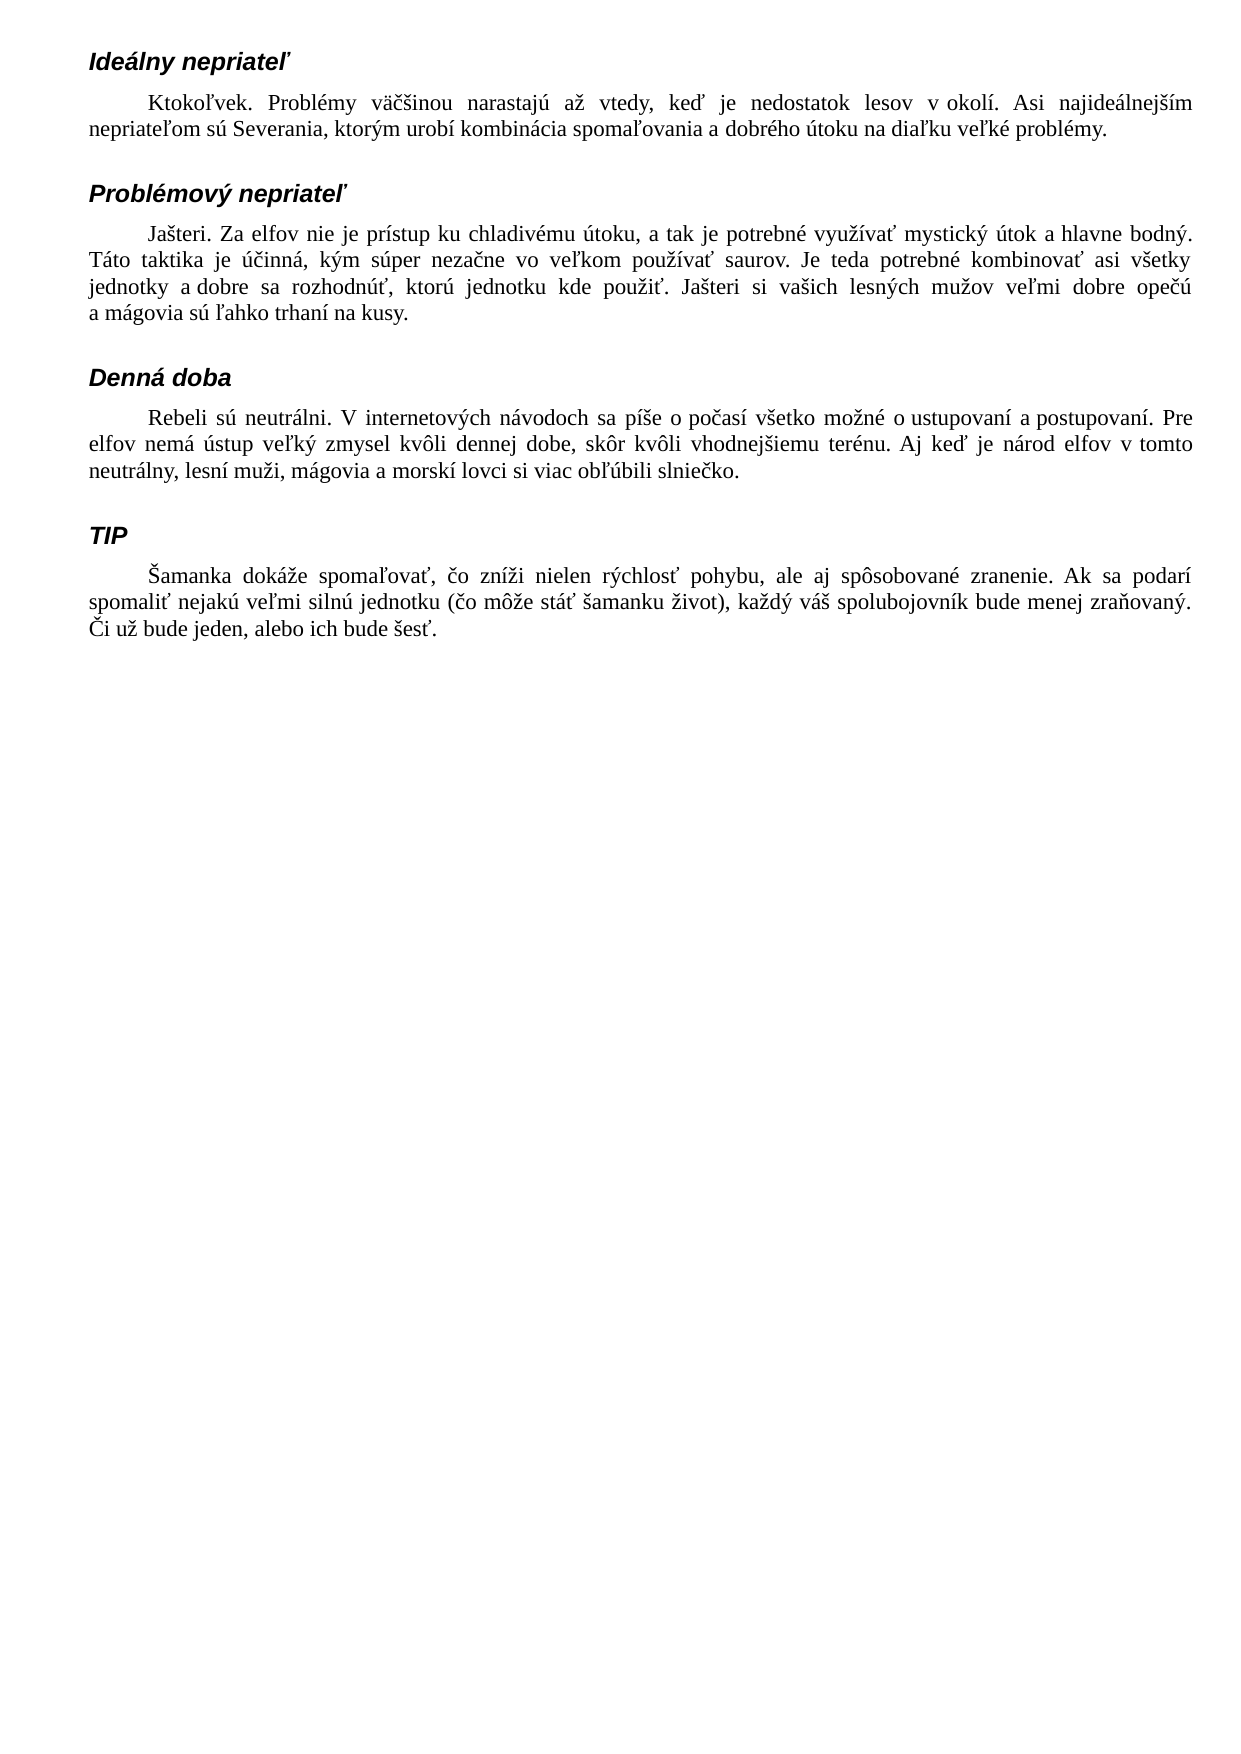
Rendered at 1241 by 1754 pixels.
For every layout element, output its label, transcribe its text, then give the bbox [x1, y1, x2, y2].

text Šamanka dokáže spomaľovať, čo zníži nielen rýchlosť pohybu, ale aj spôsobované zranenie. Ak sa podarí spomaliť nejakú veľmi silnú jednotku (čo môže stáť šamanku život), každý váš spolubojovník bude menej zraňovaný. Či už bude jeden, alebo ich bude šesť. [88, 562, 1193, 641]
text Ktokoľvek. Problémy väčšinou narastajú až vtedy, keď je nedostatok lesov v okolí. Asi najideálnejším nepriateľom sú Severania, ktorým urobí kombinácia spomaľovania a dobrého útoku na diaľku veľké problémy. [88, 88, 1193, 141]
text Jašteri. Za elfov nie je prístup ku chladivému útoku, a tak je potrebné využívať mystický útok a hlavne bodný. Táto taktika je účinná, kým súper nezačne vo veľkom používať saurov. Je teda potrebné kombinovať asi všetky jednotky a dobre sa rozhodnúť, ktorú jednotku kde použiť. Jašteri si vašich lesných mužov veľmi dobre opečú a mágovia sú ľahko trhaní na kusy. [88, 220, 1193, 325]
subtitle TIP [88, 521, 1193, 549]
subtitle Ideálny nepriateľ [88, 47, 1193, 76]
text Rebeli sú neutrálni. V internetových návodoch sa píše o počasí všetko možné o ustupovaní a postupovaní. Pre elfov nemá ústup veľký zmysel kvôli dennej dobe, skôr kvôli vhodnejšiemu terénu. Aj keď je národ elfov v tomto neutrálny, lesní muži, mágovia a morskí lovci si viac obľúbili slniečko. [88, 404, 1193, 483]
subtitle Denná doba [88, 363, 1193, 392]
subtitle Problémový nepriateľ [88, 179, 1193, 207]
